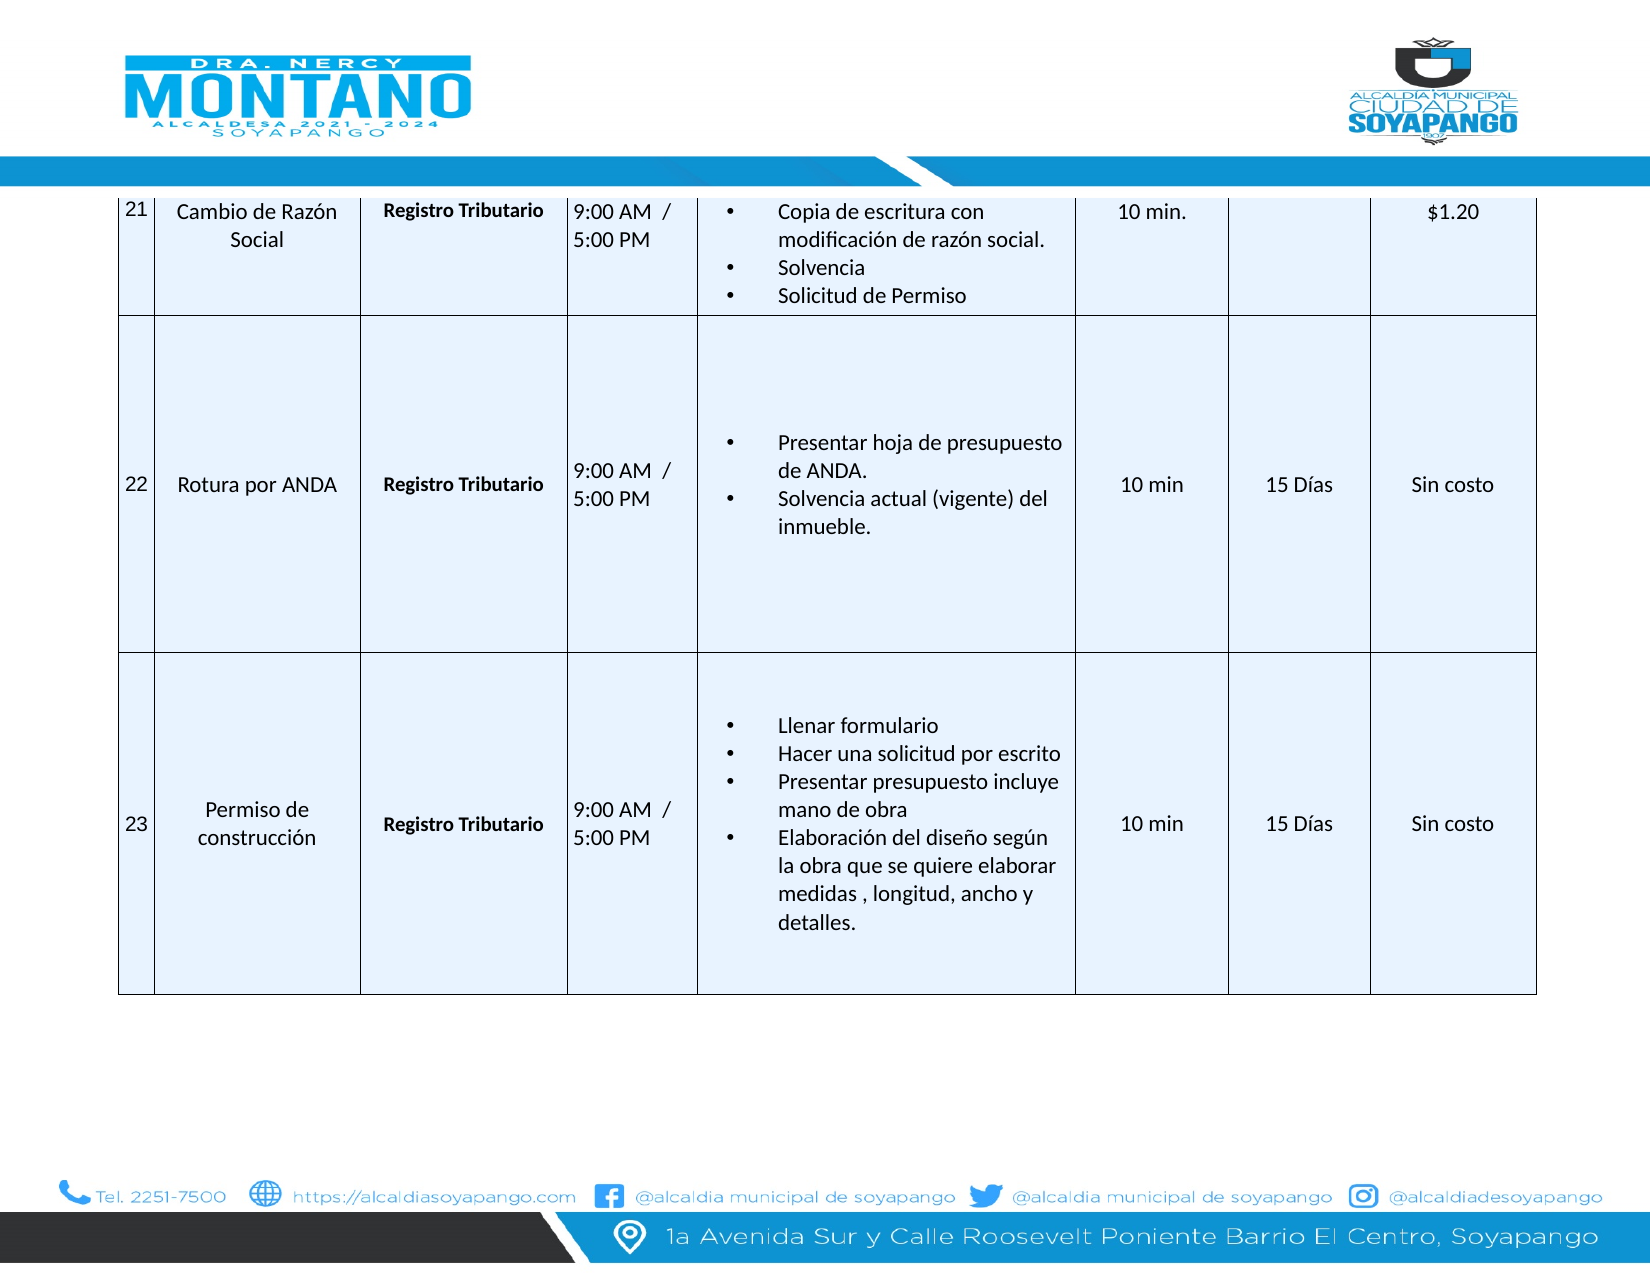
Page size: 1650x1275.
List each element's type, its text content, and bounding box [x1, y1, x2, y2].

table_cell 22 [119, 316, 154, 652]
table_cell Registro Tributario [361, 316, 567, 652]
table_header $1.20 [1371, 198, 1536, 315]
table_cell 10 min [1076, 316, 1228, 652]
table_cell Permiso de construcción [155, 653, 360, 994]
table_cell 23 [119, 653, 154, 994]
table_cell Sin costo [1371, 653, 1536, 994]
table_header 10 min. [1076, 198, 1228, 315]
table_cell 15 Días [1229, 316, 1370, 652]
table_cell 15 Días [1229, 653, 1370, 994]
table_cell 9:00 AM / 5:00 PM [568, 653, 697, 994]
table_cell Llenar formulario Hacer una solicitud por escrito Presentar presupuesto incluye mano de obra Elaboración del diseño según la obra que se quiere elaborar medidas , longitud, ancho y detalles. [698, 653, 1075, 994]
table_cell Rotura por ANDA [155, 316, 360, 652]
table_cell 9:00 AM / 5:00 PM [568, 316, 697, 652]
table_cell Presentar hoja de presupuesto de ANDA. Solvencia actual (vigente) del inmueble. [698, 316, 1075, 652]
table_cell 10 min [1076, 653, 1228, 994]
table_header Cambio de Razón Social [155, 198, 360, 315]
table_header 21 [119, 198, 154, 315]
table_cell Registro Tributario [361, 653, 567, 994]
table_cell Sin costo [1371, 316, 1536, 652]
table_header 9:00 AM / 5:00 PM [568, 198, 697, 315]
table_header [1229, 198, 1370, 315]
table_header Copia de escritura con modificación de razón social. Solvencia Solicitud de Permiso [698, 198, 1075, 315]
table_header Registro Tributario [361, 198, 567, 315]
